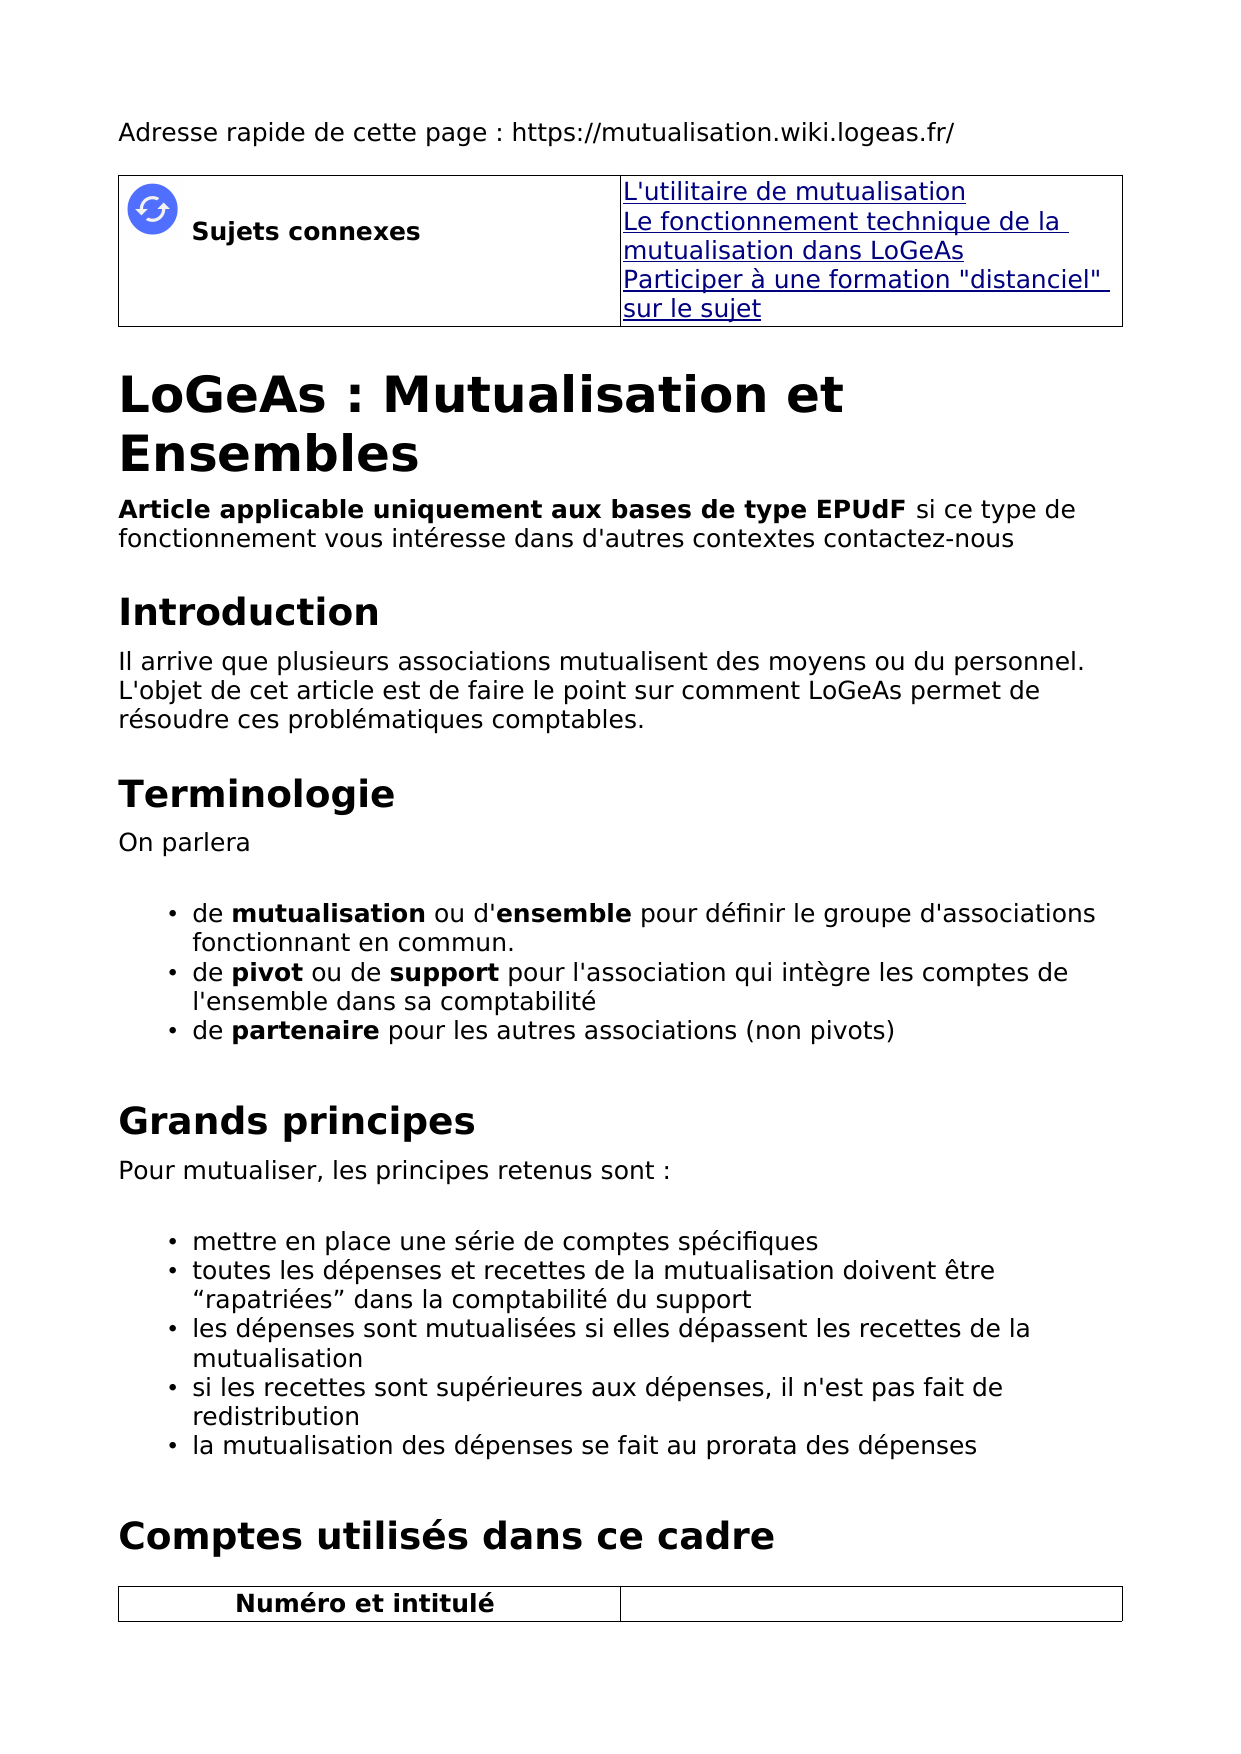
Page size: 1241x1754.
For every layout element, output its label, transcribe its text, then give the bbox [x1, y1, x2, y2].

table_header L'utilitaire de mutualisation Le fonctionnement technique de la mutualisation dans LoGeAs Participer à une formation "distanciel" sur le sujet [621, 176, 1122, 326]
subtitle LoGeAs : Mutualisation et Ensembles [118, 366, 1122, 483]
list la mutualisation des dépenses se fait au prorata des dépenses [177, 1431, 1122, 1460]
list toutes les dépenses et recettes de la mutualisation doivent être “rapatriées” dans la comptabilité du support [177, 1256, 1122, 1314]
table_header [621, 1587, 1122, 1621]
list les dépenses sont mutualisées si elles dépassent les recettes de la mutualisation [177, 1314, 1122, 1373]
text On parlera [118, 828, 1122, 857]
text Adresse rapide de cette page : https://mutualisation.wiki.logeas.fr/ [118, 118, 1122, 147]
text Article applicable uniquement aux bases de type EPUdF si ce type de fonctionnement vous intéresse dans d'autres contextes contactez-nous [118, 495, 1122, 553]
list mettre en place une série de comptes spécifiques [177, 1227, 1122, 1256]
list de mutualisation ou d'ensemble pour définir le groupe d'associations fonctionnant en commun. [177, 899, 1122, 958]
subtitle Terminologie [118, 772, 1122, 816]
table_header Numéro et intitulé [119, 1587, 620, 1621]
text Pour mutualiser, les principes retenus sont : [118, 1156, 1122, 1185]
list de partenaire pour les autres associations (non pivots) [177, 1016, 1122, 1045]
list si les recettes sont supérieures aux dépenses, il n'est pas fait de redistribution [177, 1373, 1122, 1431]
picture [121, 177, 184, 241]
table_header Sujets connexes [119, 176, 620, 326]
subtitle Introduction [118, 591, 1122, 635]
text Il arrive que plusieurs associations mutualisent des moyens ou du personnel. L'objet de cet article est de faire le point sur comment LoGeAs permet de résoudre ces problématiques comptables. [118, 647, 1122, 735]
subtitle Grands principes [118, 1100, 1122, 1143]
subtitle Comptes utilisés dans ce cadre [118, 1515, 1122, 1558]
list de pivot ou de support pour l'association qui intègre les comptes de l'ensemble dans sa comptabilité [177, 958, 1122, 1016]
